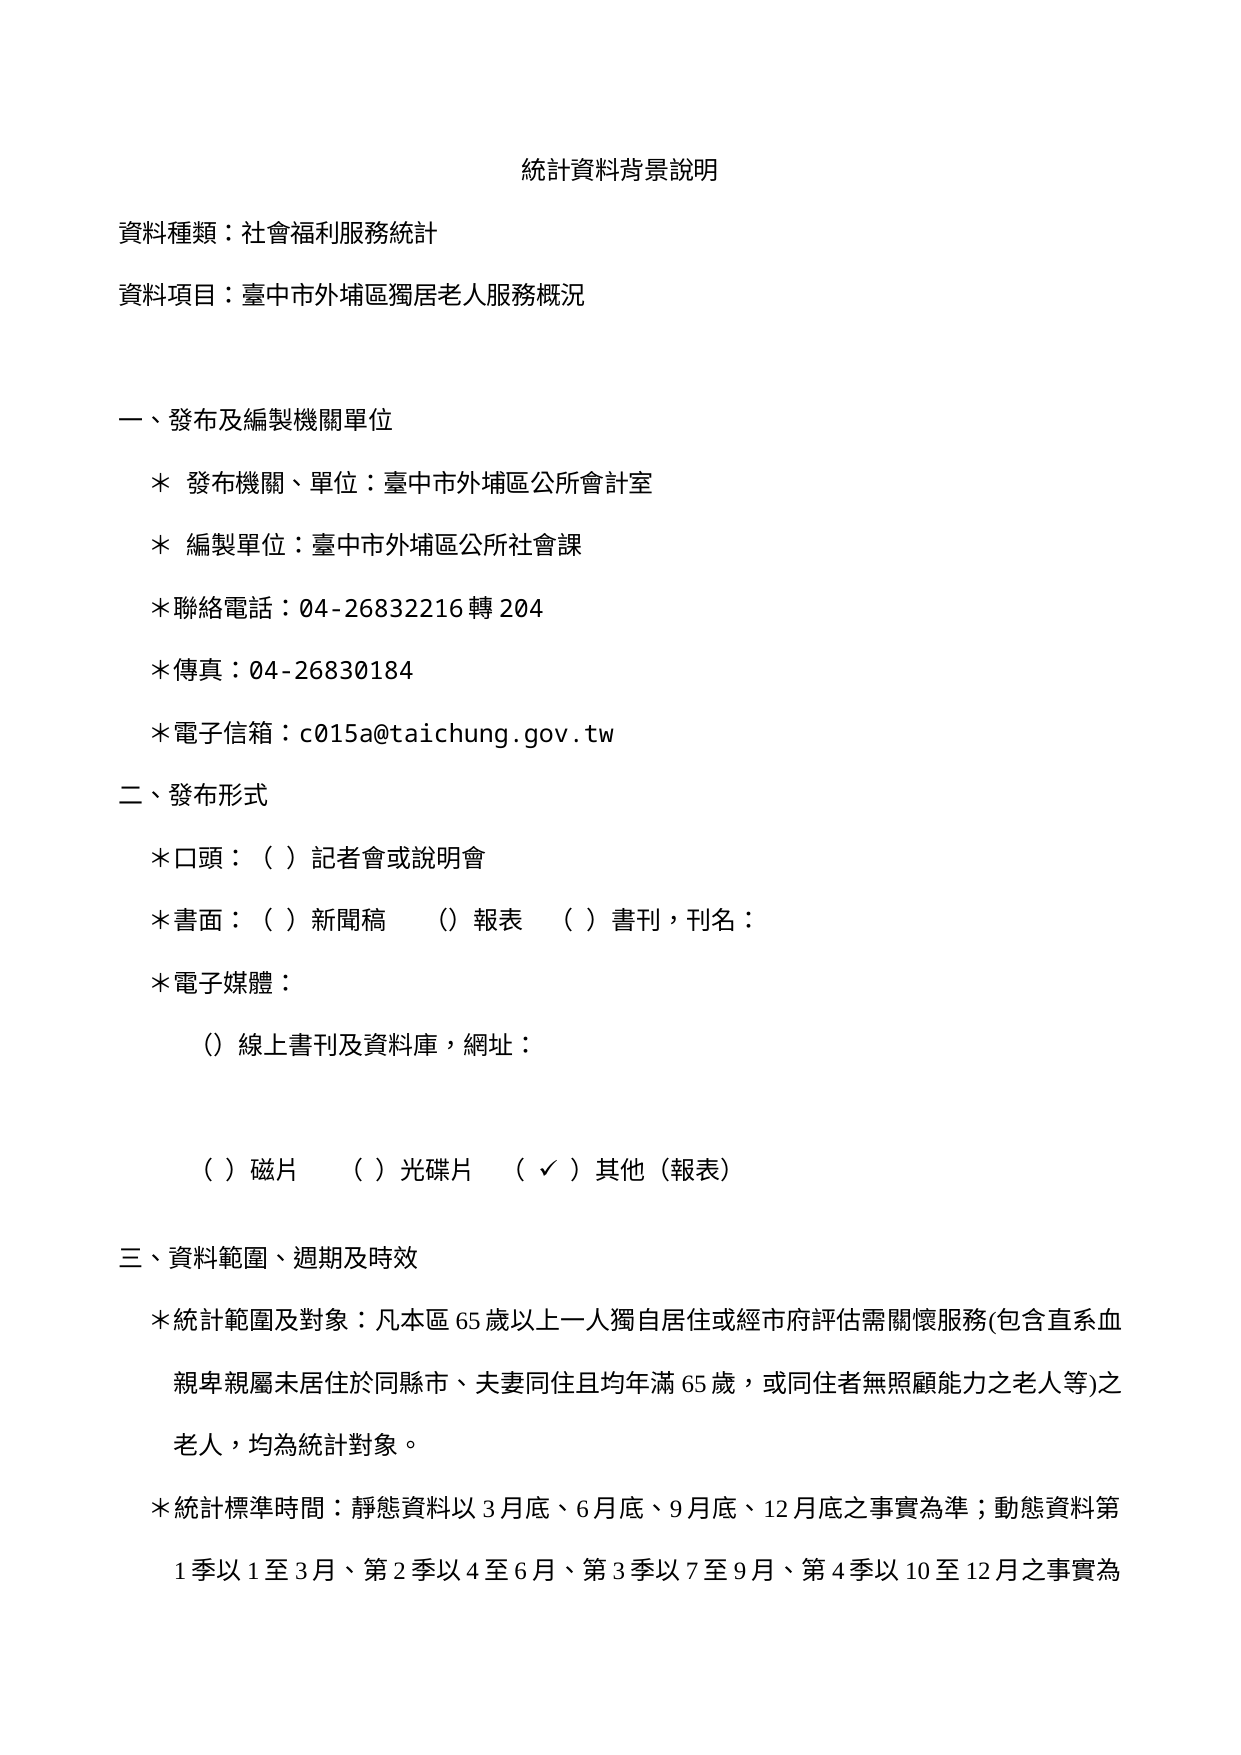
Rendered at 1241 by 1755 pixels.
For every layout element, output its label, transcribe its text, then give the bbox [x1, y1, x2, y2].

text ＊統計標準時間：靜態資料以3月底、6月底、9月底、12月底之事實為準；動態資料第1季以1至3月、第2季以4至6月、第3季以7至9月、第4季以10至12月之事實為 [149, 1464, 1122, 1589]
text ＊書面：（ ）新聞稿 （）報表 （ ）書刊，刊名： [149, 877, 1122, 939]
text 資料種類：社會福利服務統計 [118, 189, 1122, 252]
text ＊傳真：04-26830184 [149, 627, 1122, 689]
list 發布機關、單位：臺中市外埔區公所會計室 [149, 439, 1122, 502]
text 二、發布形式 [118, 752, 1122, 814]
text 統計資料背景說明 [118, 127, 1122, 189]
text ＊聯絡電話：04-26832216轉204 [149, 564, 1122, 627]
text ＊口頭：（ ）記者會或說明會 [149, 814, 1122, 877]
text ＊統計範圍及對象：凡本區65歲以上一人獨自居住或經市府評估需關懷服務(包含直系血親卑親屬未居住於同縣市、夫妻同住且均年滿65歲，或同住者無照顧能力之老人等)之老人，均為統計對象。 [149, 1277, 1122, 1464]
text 三、資料範圍、週期及時效 [118, 1214, 1122, 1277]
text （ ）磁片 （ ）光碟片 （  ）其他（報表） [188, 1127, 1156, 1189]
text ＊電子媒體： [149, 939, 1122, 1002]
text 資料項目：臺中市外埔區獨居老人服務概況 [118, 252, 1122, 314]
text 一、發布及編製機關單位 [118, 377, 1122, 439]
text ＊電子信箱：c015a@taichung.gov.tw [149, 689, 1122, 752]
text （）線上書刊及資料庫，網址： [188, 1002, 1156, 1064]
list 編製單位：臺中市外埔區公所社會課 [149, 502, 1122, 564]
